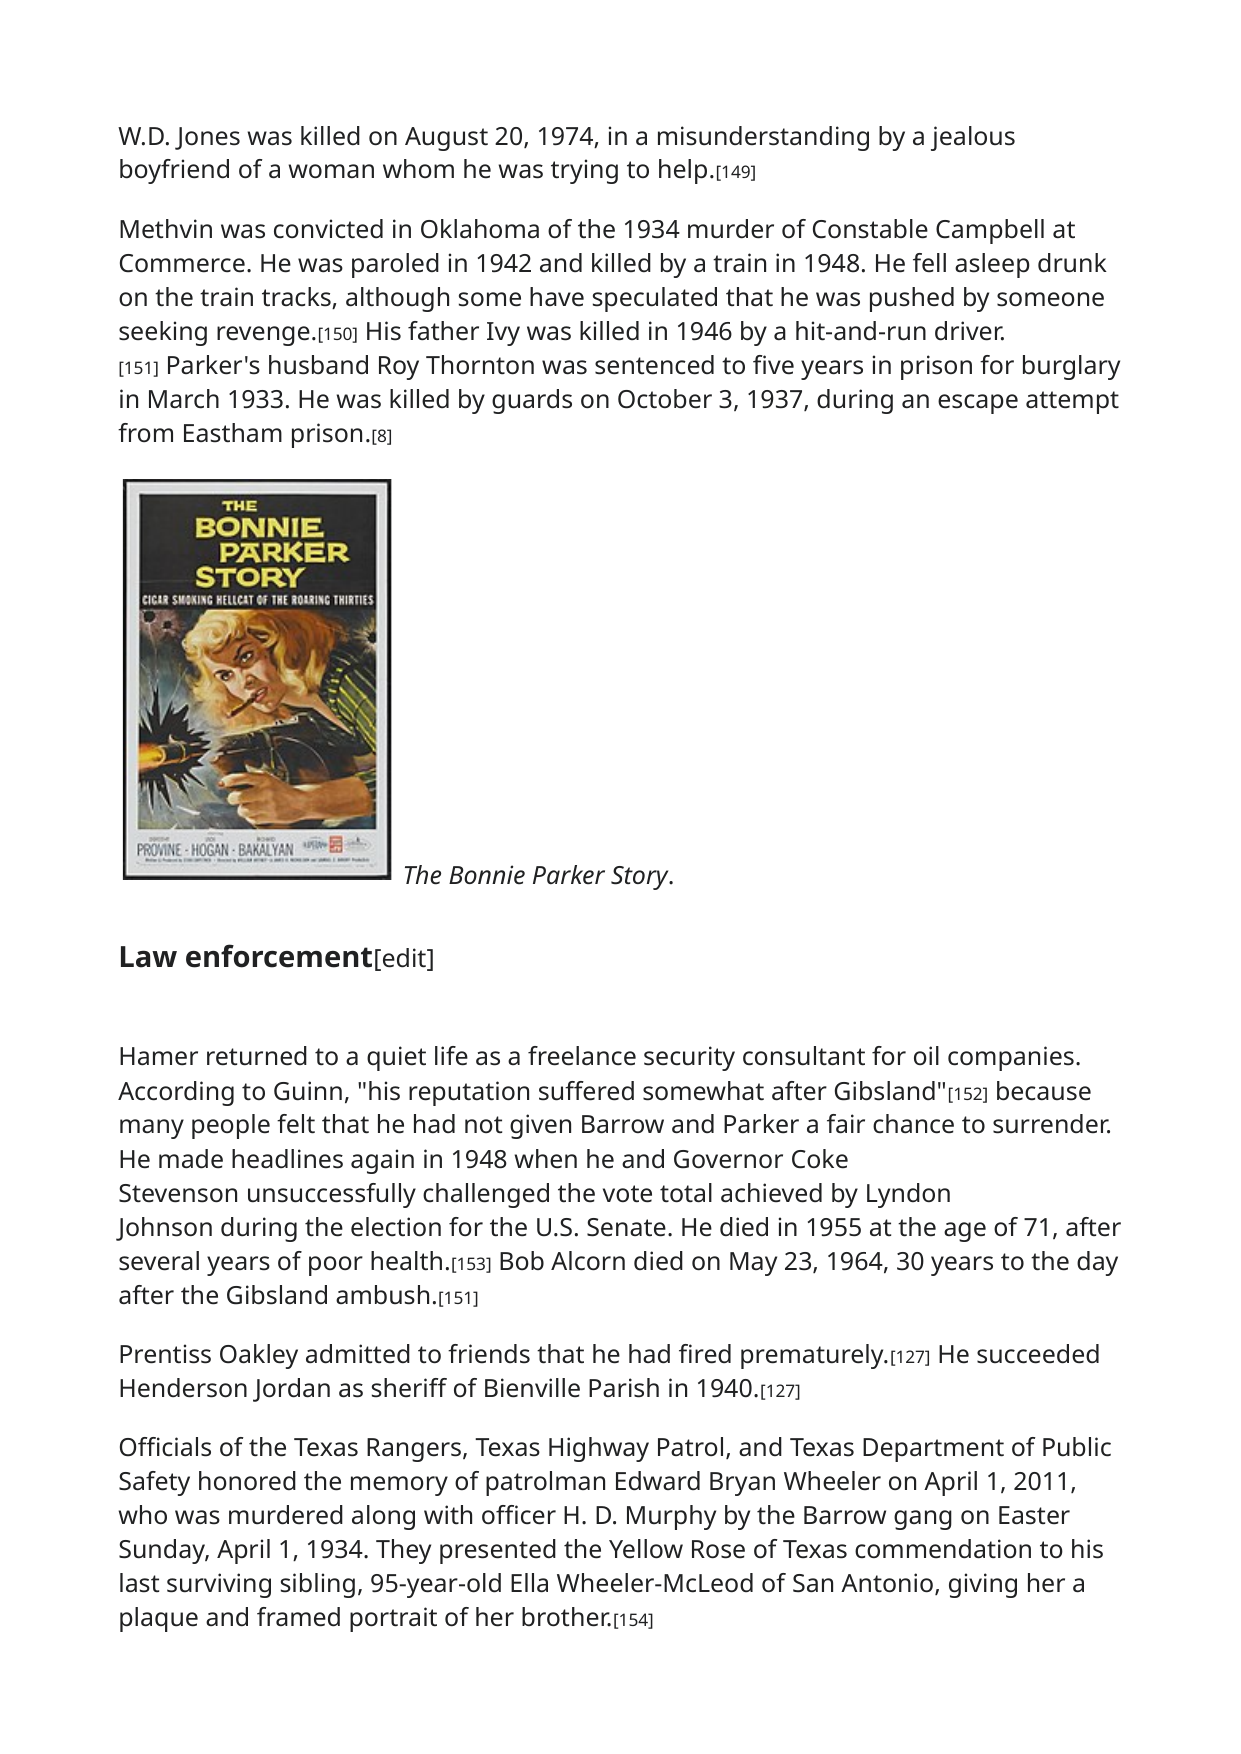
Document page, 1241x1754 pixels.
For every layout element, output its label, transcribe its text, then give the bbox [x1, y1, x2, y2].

text W.D. Jones was killed on August 20, 1974, in a misunderstanding by a jealous boyfriend of a woman whom he was trying to help.[149] [118, 118, 1122, 186]
picture [122, 479, 392, 880]
text Hamer returned to a quiet life as a freelance security consultant for oil companies. According to Guinn, "his reputation suffered somewhat after Gibsland"[152] because many people felt that he had not given Barrow and Parker a fair chance to surrender. He made headlines again in 1948 when he and Governor Coke Stevenson unsuccessfully challenged the vote total achieved by Lyndon Johnson during the election for the U.S. Senate. He died in 1955 at the age of 71, after several years of poor health.[153] Bob Alcorn died on May 23, 1964, 30 years to the day after the Gibsland ambush.[151] [118, 1039, 1122, 1312]
subtitle Law enforcement[edit] [118, 936, 1122, 976]
text Methvin was convicted in Oklahoma of the 1934 murder of Constable Campbell at Commerce. He was paroled in 1942 and killed by a train in 1948. He fell asleep drunk on the train tracks, although some have speculated that he was pushed by someone seeking revenge.[150] His father Ivy was killed in 1946 by a hit-and-run driver.[151] Parker's husband Roy Thornton was sentenced to five years in prison for burglary in March 1933. He was killed by guards on October 3, 1937, during an escape attempt from Eastham prison.[8] [118, 211, 1122, 450]
text Prentiss Oakley admitted to friends that he had fired prematurely.[127] He succeeded Henderson Jordan as sheriff of Bienville Parish in 1940.[127] [118, 1337, 1122, 1405]
text Officials of the Texas Rangers, Texas Highway Patrol, and Texas Department of Public Safety honored the memory of patrolman Edward Bryan Wheeler on April 1, 2011, who was murdered along with officer H. D. Murphy by the Barrow gang on Easter Sunday, April 1, 1934. They presented the Yellow Rose of Texas commendation to his last surviving sibling, 95-year-old Ella Wheeler-McLeod of San Antonio, giving her a plaque and framed portrait of her brother.[154] [118, 1430, 1122, 1634]
text The Bonnie Parker Story. [118, 475, 1122, 891]
